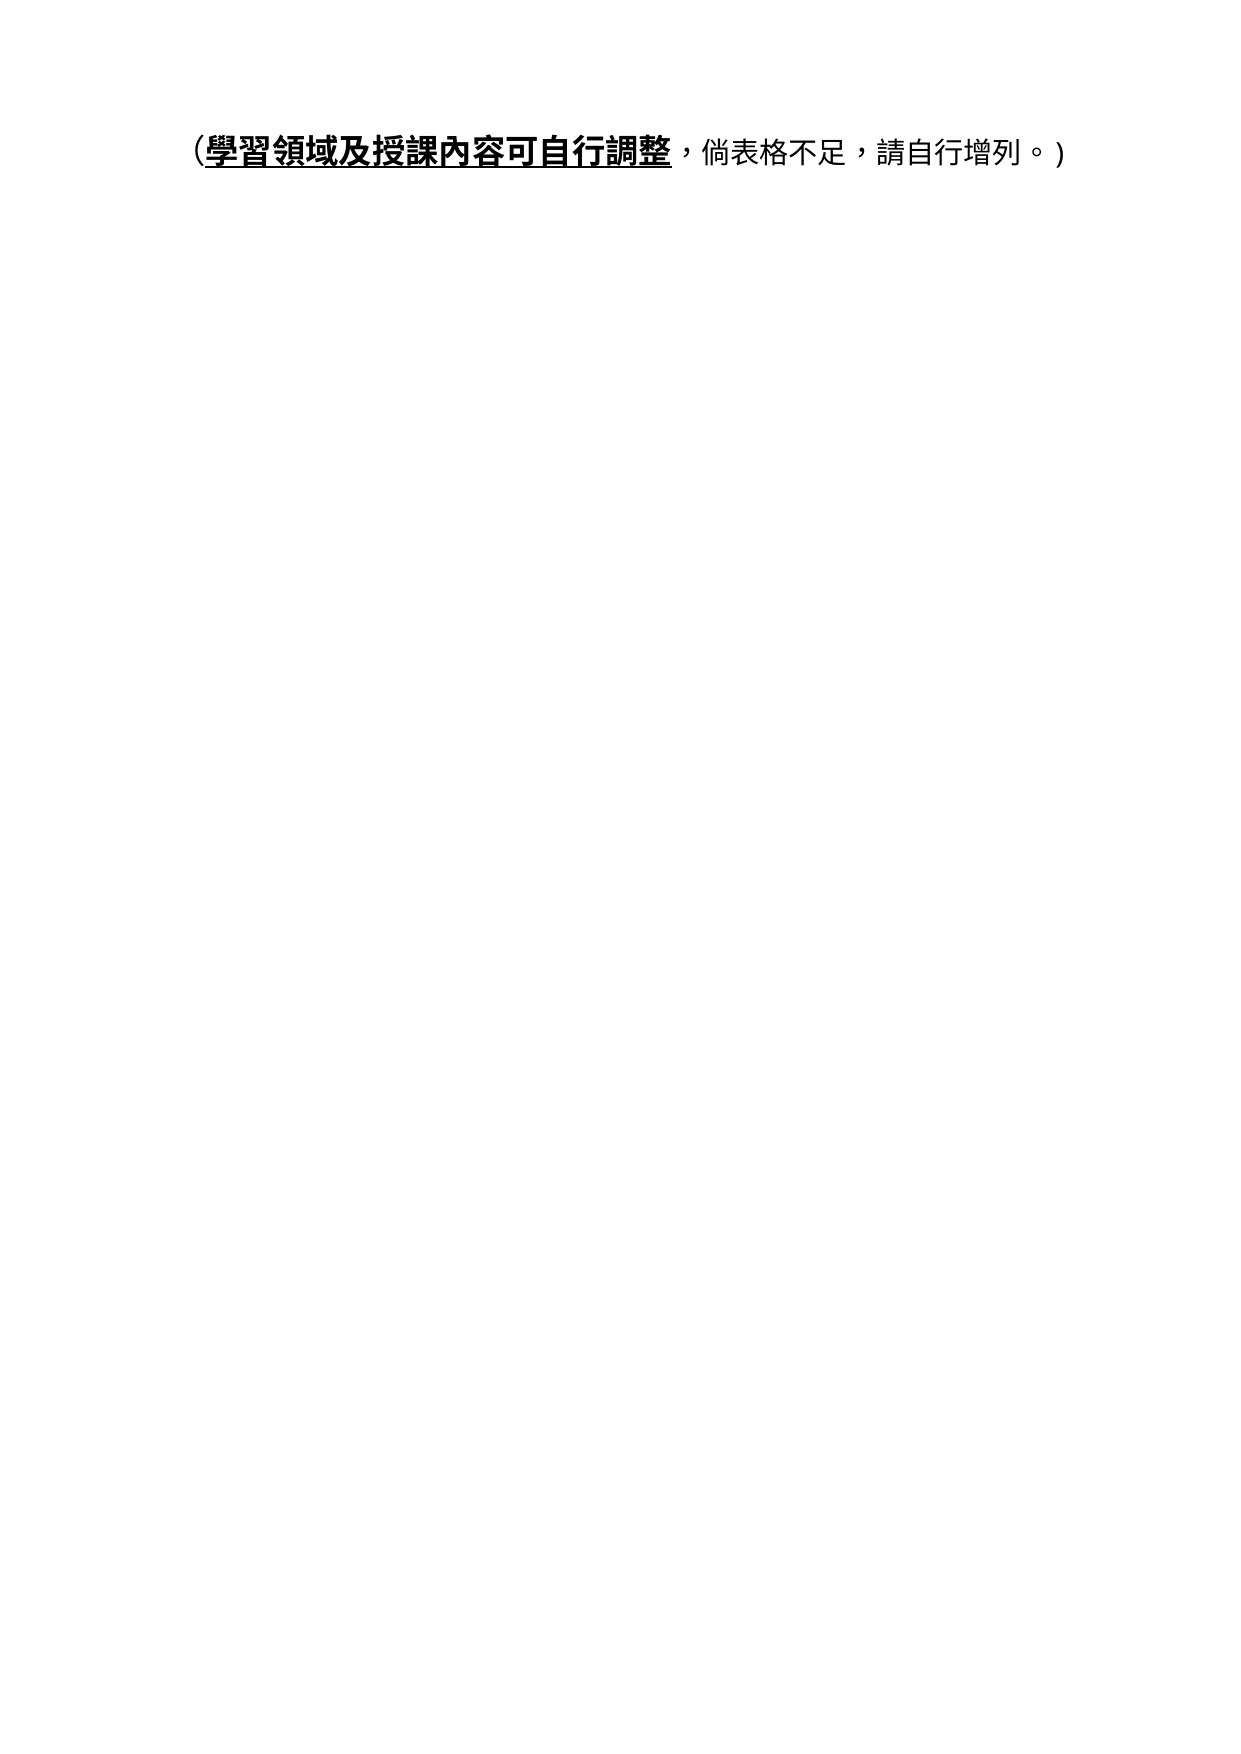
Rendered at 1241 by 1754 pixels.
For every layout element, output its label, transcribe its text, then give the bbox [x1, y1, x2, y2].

text （學習領域及授課內容可自行調整，倘表格不足，請自行增列。) [75, 107, 1165, 169]
